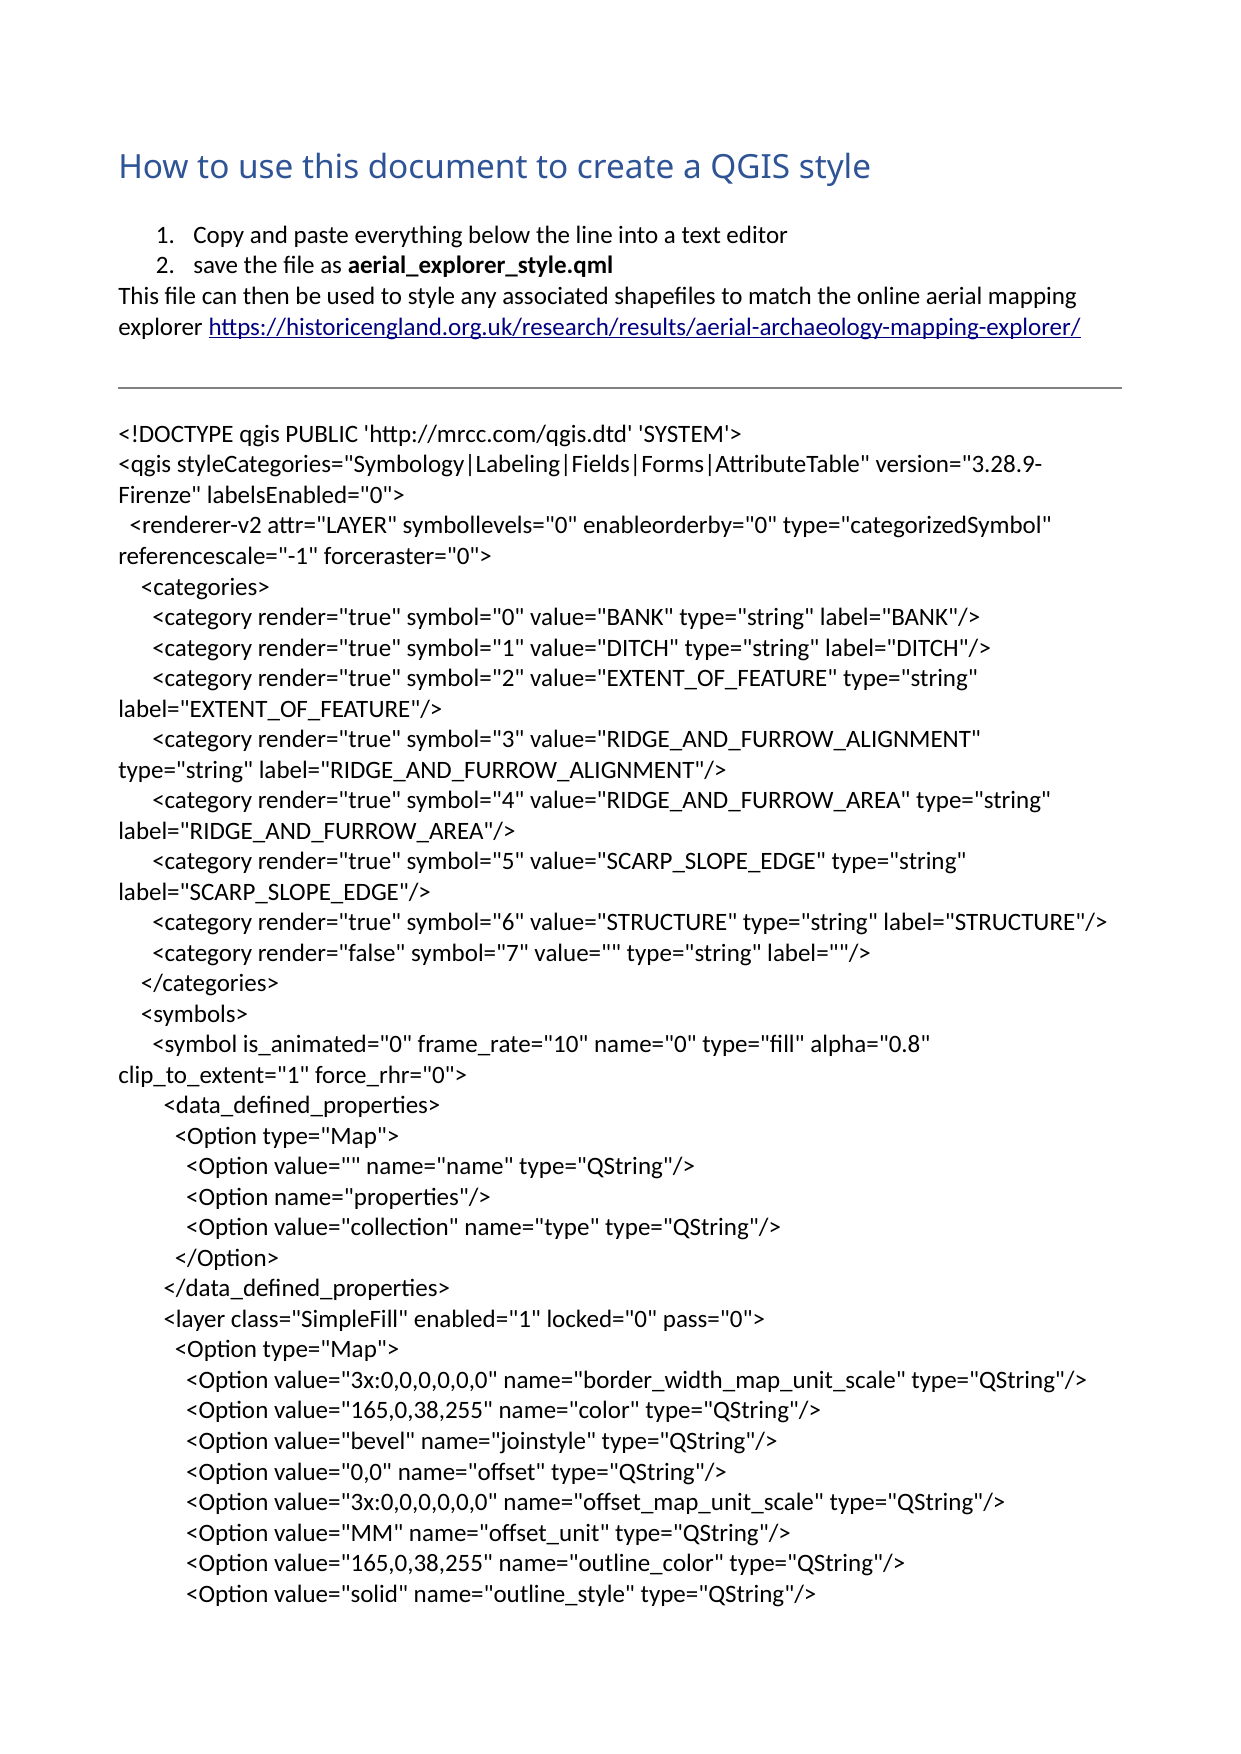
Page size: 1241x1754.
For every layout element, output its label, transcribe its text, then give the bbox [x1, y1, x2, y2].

subtitle How to use this document to create a QGIS style [118, 143, 1122, 188]
list Copy and paste everything below the line into a text editor [156, 219, 1122, 249]
text This file can then be used to style any associated shapefiles to match the online aerial mapping explorer https://historicengland.org.uk/research/results/aerial-archaeology-mapping-explorer/ [118, 280, 1122, 341]
list save the file as aerial_explorer_style.qml [156, 249, 1122, 280]
text <!DOCTYPE qgis PUBLIC 'http://mrcc.com/qgis.dtd' 'SYSTEM'> <qgis styleCategories="Symbology|Labeling|Fields|Forms|AttributeTable" version="3.28.9-Firenze" labelsEnabled="0"> <renderer-v2 attr="LAYER" symbollevels="0" enableorderby="0" type="categorizedSymbol" referencescale="-1" forceraster="0"> <categories> <category render="true" symbol="0" value="BANK" type="string" label="BANK"/> <category render="true" symbol="1" value="DITCH" type="string" label="DITCH"/> <category render="true" symbol="2" value="EXTENT_OF_FEATURE" type="string" label="EXTENT_OF_FEATURE"/> <category render="true" symbol="3" value="RIDGE_AND_FURROW_ALIGNMENT" type="string" label="RIDGE_AND_FURROW_ALIGNMENT"/> <category render="true" symbol="4" value="RIDGE_AND_FURROW_AREA" type="string" label="RIDGE_AND_FURROW_AREA"/> <category render="true" symbol="5" value="SCARP_SLOPE_EDGE" type="string" label="SCARP_SLOPE_EDGE"/> <category render="true" symbol="6" value="STRUCTURE" type="string" label="STRUCTURE"/> <category render="false" symbol="7" value="" type="string" label=""/> </categories> <symbols> <symbol is_animated="0" frame_rate="10" name="0" type="fill" alpha="0.8" clip_to_extent="1" force_rhr="0"> <data_defined_properties> <Option type="Map"> <Option value="" name="name" type="QString"/> <Option name="properties"/> <Option value="collection" name="type" type="QString"/> </Option> </data_defined_properties> <layer class="SimpleFill" enabled="1" locked="0" pass="0"> <Option type="Map"> <Option value="3x:0,0,0,0,0,0" name="border_width_map_unit_scale" type="QString"/> <Option value="165,0,38,255" name="color" type="QString"/> <Option value="bevel" name="joinstyle" type="QString"/> <Option value="0,0" name="offset" type="QString"/> <Option value="3x:0,0,0,0,0,0" name="offset_map_unit_scale" type="QString"/> <Option value="MM" name="offset_unit" type="QString"/> <Option value="165,0,38,255" name="outline_color" type="QString"/> <Option value="solid" name="outline_style" type="QString"/> [118, 418, 1122, 1608]
